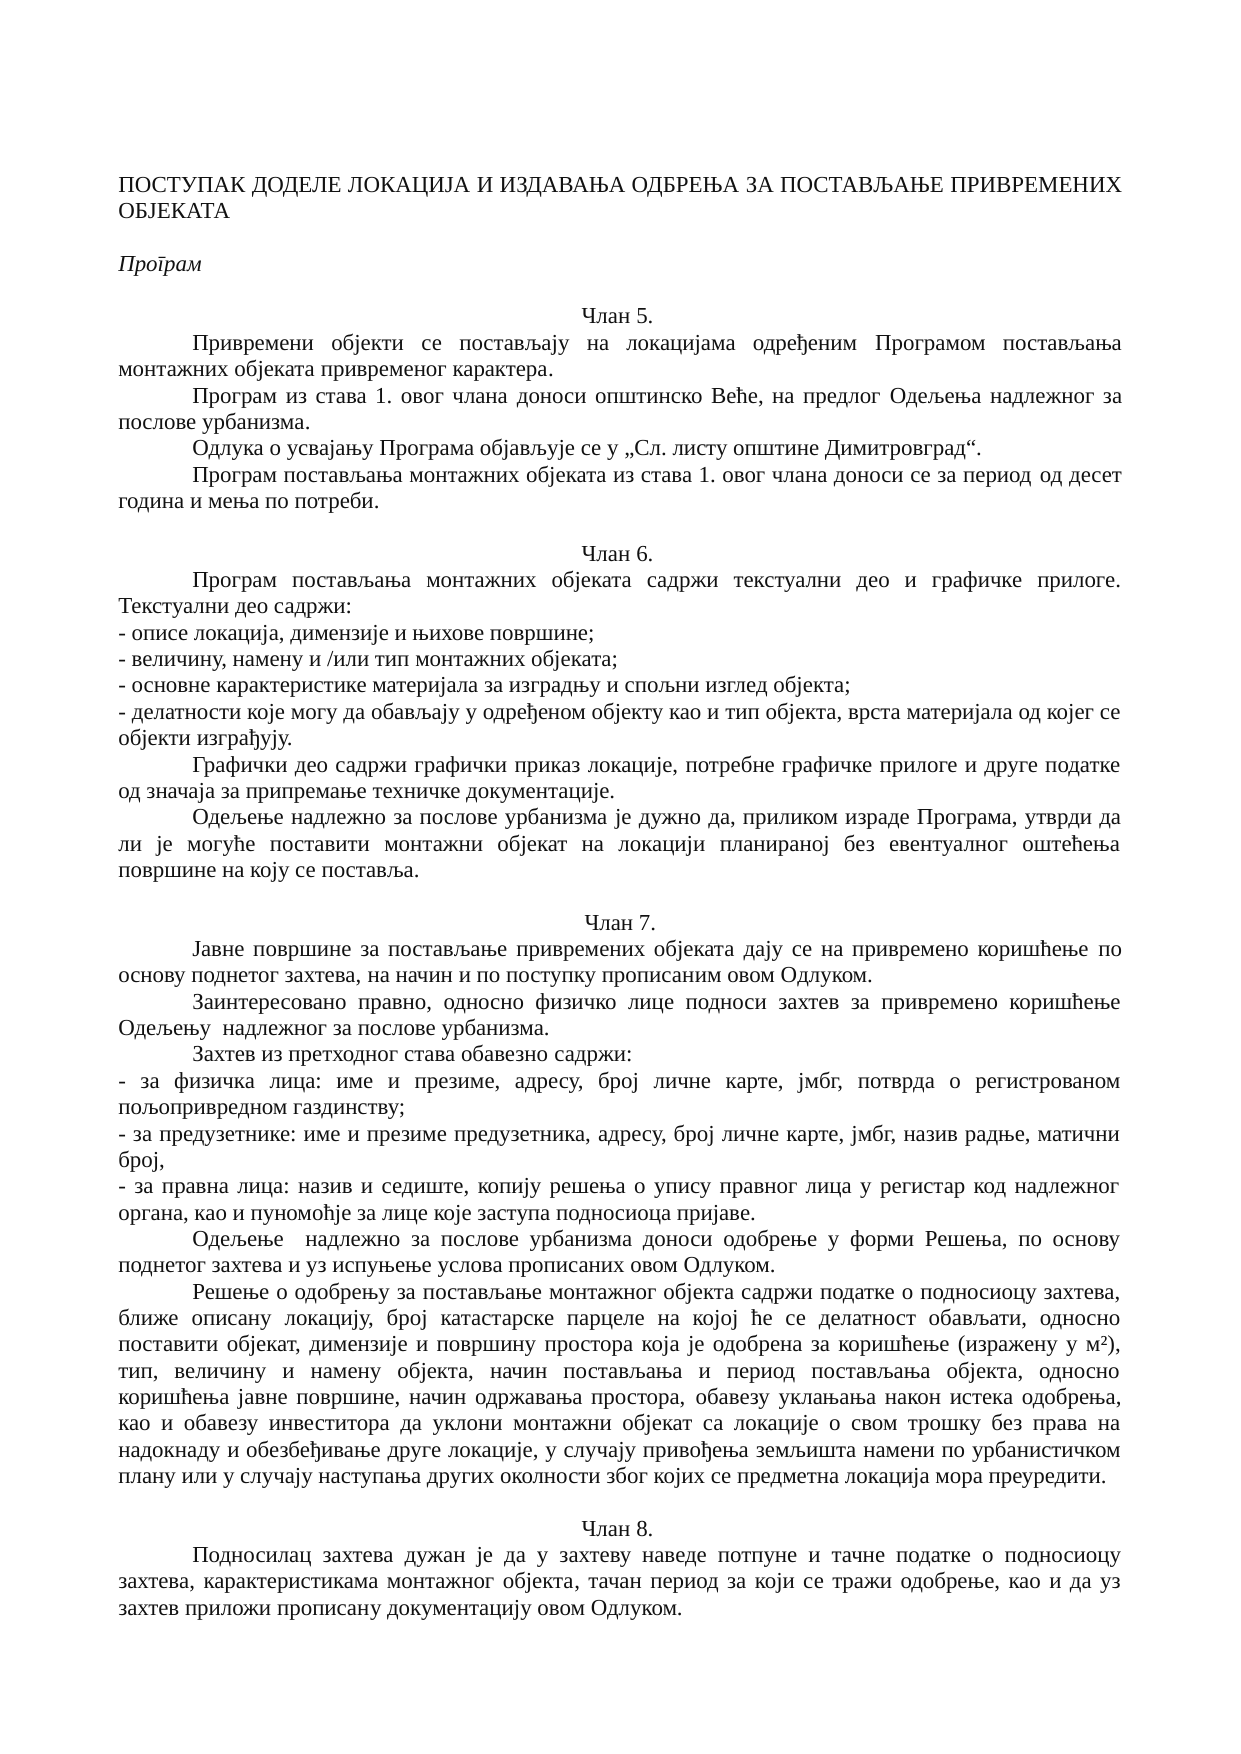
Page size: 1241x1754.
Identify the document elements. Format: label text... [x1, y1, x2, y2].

text - за предузетнике: име и презиме предузетника, адресу, број личне карте, јмбг, назив радње, матични број, [118, 1119, 1122, 1172]
text Решење о одобрењу за постављање монтажног објекта садржи податке о подносиоцу захтева, ближе описану локацију, број катастарске парцеле на којој ће се делатност обављати, односно поставити објекат, димензије и површину простора која је одобрена за коришћење (изражену у м²), тип, величину и намену објекта, начин постављања и период постављања објекта, односно коришћења јавне површине, начин одржавања простора, обавезу уклањања након истека одобрења, као и обавезу инвеститора да уклони монтажни објекат са локације о свом трошку без права на надокнаду и обезбеђивање друге локације, у случају привођења земљишта намени по урбанистичком плану или у случају наступања других околности због којих се предметна локација мора преуредити. [118, 1278, 1122, 1488]
text Члан 6. [118, 540, 1122, 566]
text - за физичка лица: име и презиме, адресу, број личне карте, јмбг, потврда о регистрованом пољопривредном газдинству; [118, 1067, 1122, 1119]
text Програм [118, 250, 1122, 276]
text - делатности које могу да обављају у одређеном објекту као и тип објекта, врста материјала од којег се објекти изграђују. [118, 698, 1122, 751]
text Одлука о усвајању Програма објављује се у „Сл. листу општине Димитровград“. [118, 434, 1122, 461]
text Члан 7. [118, 909, 1122, 935]
text Програм постављања монтажних објеката садржи текстуални део и графичке прилоге. Текстуални део садржи: [118, 566, 1122, 619]
text - за правна лица: назив и седиште, копију решења о упису правног лица у регистар код надлежног органа, као и пуномоћје за лице које заступа подносиоца пријаве. [118, 1172, 1122, 1225]
text Јавне површине за постављање привремених објеката дају се на привремено коришћење по основу поднетог захтева, на начин и по поступку прописаним овом Одлуком. [118, 935, 1122, 988]
text Одељење надлежно за послове урбанизма доноси одобрење у форми Решења, по основу поднетог захтева и уз испуњење услова прописаних овом Одлуком. [118, 1225, 1122, 1278]
text Члан 8. [118, 1515, 1122, 1541]
text Програм из става 1. овог члана доноси општинско Веће, на предлог Одељења надлежног за послове урбанизма. [118, 382, 1122, 434]
text ПОСТУПАК ДОДЕЛЕ ЛОКАЦИЈА И ИЗДАВАЊА ОДБРЕЊА ЗА ПОСТАВЉАЊЕ ПРИВРЕМЕНИХ ОБЈЕКАТА [118, 171, 1122, 223]
text - основне карактеристике материјала за изградњу и спољни изглед објекта; [118, 672, 1122, 698]
text - величину, намену и /или тип монтажних објеката; [118, 645, 1122, 672]
text Подносилац захтева дужан је да у захтеву наведе потпуне и тачне податке о подносиоцу захтева, карактеристикама монтажног објекта, тачан период за који се тражи одобрење, као и да уз захтев приложи прописану документацију овом Одлуком. [118, 1541, 1122, 1620]
text Графички део садржи графички приказ локације, потребне графичке прилоге и друге податке од значаја за припремање техничке документације. [118, 751, 1122, 803]
text Одељење надлежно за послове урбанизма је дужно да, приликом израде Програма, утврди да ли је могуће поставити монтажни објекат на локацији планираној без евентуалног оштећења површине на коју се поставља. [118, 803, 1122, 882]
text Привремени објекти се постављају на локацијама одређеним Програмом постављања монтажних објеката привременог карактера. [118, 329, 1122, 382]
text - описе локација, димензије и њихове површине; [118, 619, 1122, 645]
text Захтев из претходног става обавезно садржи: [118, 1041, 1122, 1067]
text Програм постављања монтажних објеката из става 1. овог члана доноси се за период од десет година и мења по потреби. [118, 461, 1122, 513]
text Члан 5. [118, 303, 1122, 329]
text Заинтересовано правно, односно физичко лице подноси захтев за привремено коришћење Одељењу надлежног за послове урбанизма. [118, 988, 1122, 1041]
